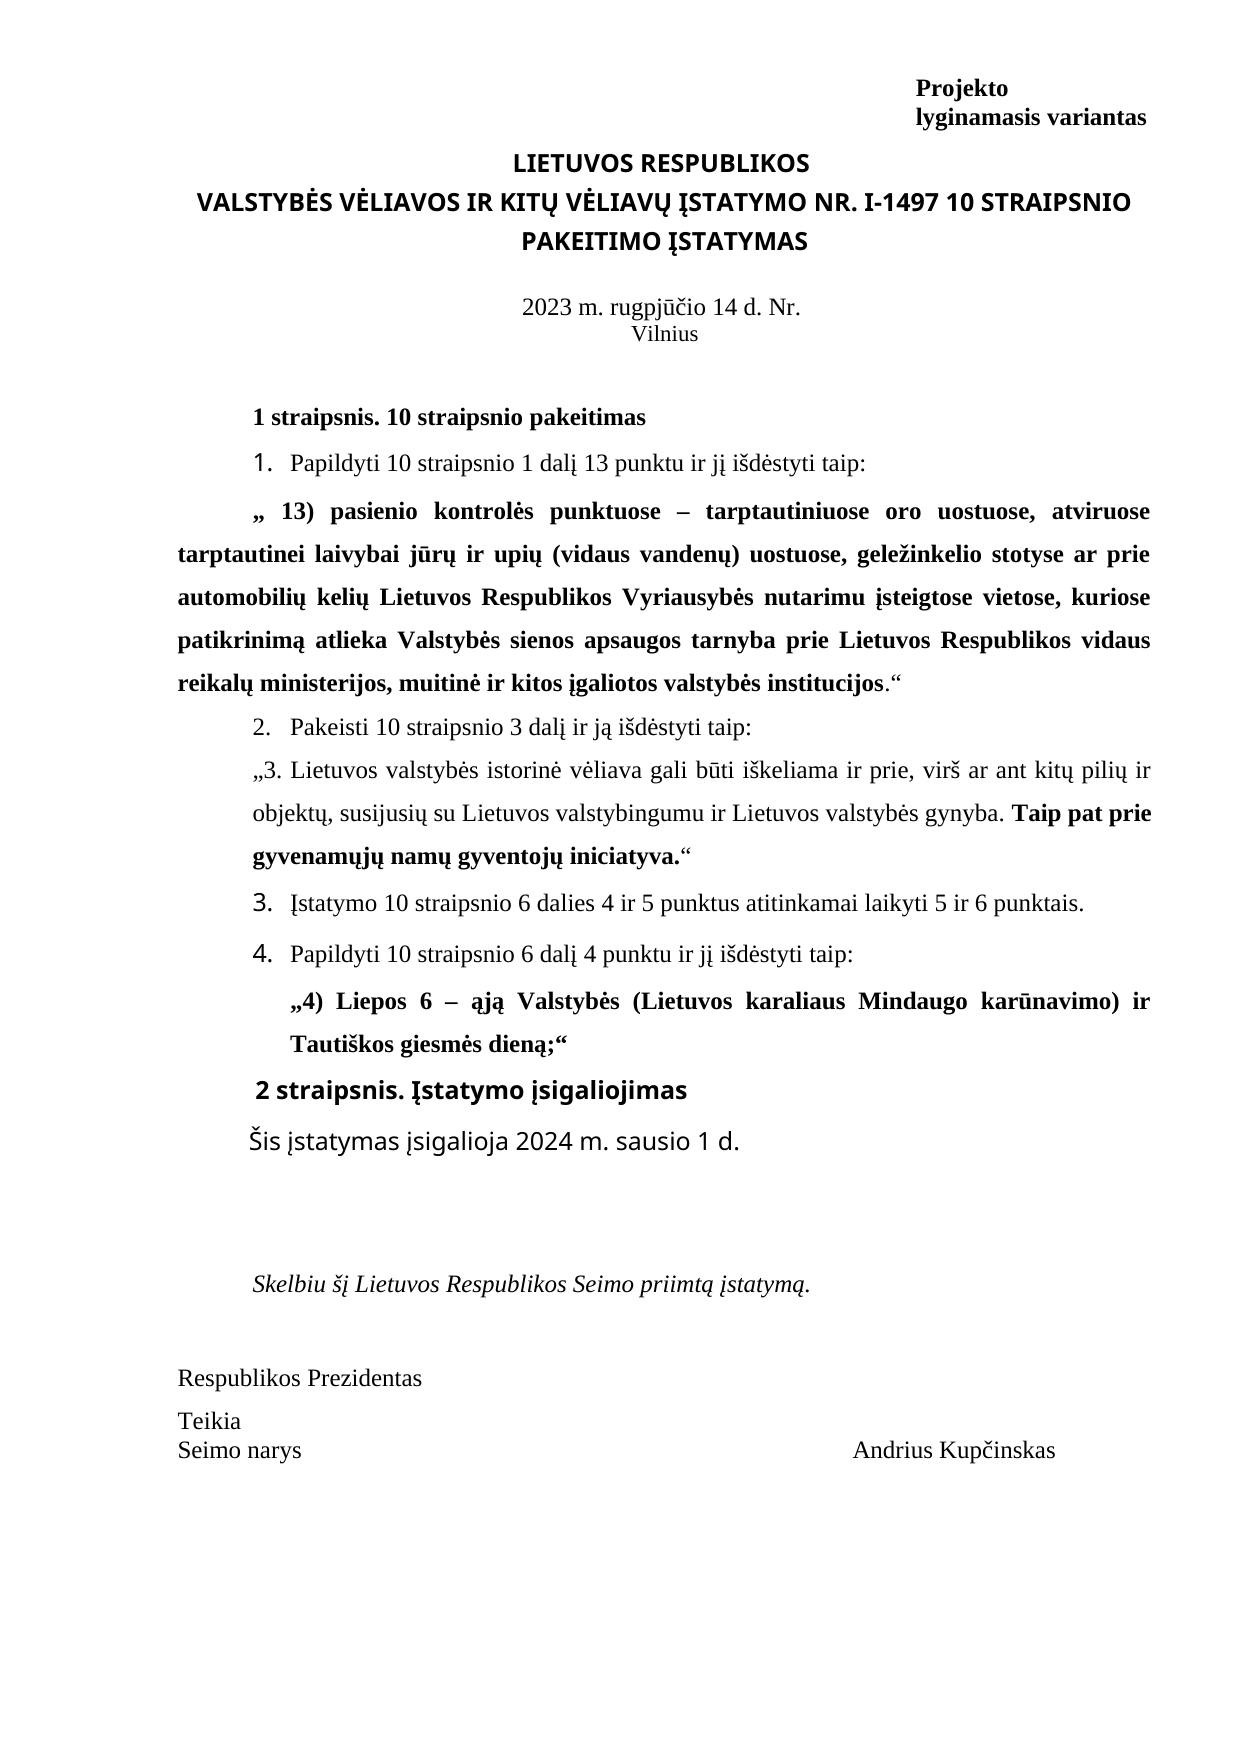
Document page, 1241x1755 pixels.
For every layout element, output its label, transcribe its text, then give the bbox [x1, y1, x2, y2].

text Vilnius [177, 320, 1152, 347]
text Seimo narys (Parašas) Andrius Kupčinskas [177, 1435, 1152, 1463]
text „3. Lietuvos valstybės istorinė vėliava gali būti iškeliama ir prie, virš ar ant kitų pilių ir objektų, susijusių su Lietuvos valstybingumu ir Lietuvos valstybės gynyba. Taip pat prie gyvenamųjų namų gyventojų iniciatyva.“ [252, 755, 1152, 870]
text VALSTYBĖS VĖLIAVOS IR KITŲ VĖLIAVŲ ĮSTATYMO NR. I-1497 10 STRAIPSNIO PAKEITIMO ĮSTATYMAS [177, 184, 1152, 258]
text 2023 m. rugpjūčio 14 d. Nr. [177, 292, 1152, 320]
text Teikia [177, 1406, 1152, 1435]
list Papildyti 10 straipsnio 1 dalį 13 punktu ir jį išdėstyti taip: [252, 445, 1152, 479]
list Papildyti 10 straipsnio 6 dalį 4 punktu ir jį išdėstyti taip: [252, 935, 1152, 969]
text 2 straipsnis. Įstatymo įsigaliojimas [177, 1072, 1152, 1107]
list „4) Liepos 6 – ąją Valstybės (Lietuvos karaliaus Mindaugo karūnavimo) ir Tautiškos giesmės dieną;“ [290, 986, 1152, 1058]
text Respublikos Prezidentas [177, 1363, 1152, 1392]
text lyginamasis variantas [916, 102, 1152, 131]
text Skelbiu šį Lietuvos Respublikos Seimo priimtą įstatymą. [177, 1269, 1152, 1297]
text 1 straipsnis. 10 straipsnio pakeitimas [177, 402, 1152, 431]
text Šis įstatymas įsigalioja 2024 m. sausio 1 d. [177, 1123, 1152, 1158]
text „ 13) pasienio kontrolės punktuose – tarptautiniuose oro uostuose, atviruose tarptautinei laivybai jūrų ir upių (vidaus vandenų) uostuose, geležinkelio stotyse ar prie automobilių kelių Lietuvos Respublikos Vyriausybės nutarimu įsteigtose vietose, kuriose patikrinimą atlieka Valstybės sienos apsaugos tarnyba prie Lietuvos Respublikos vidaus reikalų ministerijos, muitinė ir kitos įgaliotos valstybės institucijos.“ [177, 496, 1152, 697]
text LIETUVOS RESPUBLIKOS [177, 145, 1152, 179]
list Pakeisti 10 straipsnio 3 dalį ir ją išdėstyti taip: [252, 712, 1152, 740]
text Projekto [916, 73, 1152, 102]
list Įstatymo 10 straipsnio 6 dalies 4 ir 5 punktus atitinkamai laikyti 5 ir 6 punktais. [252, 884, 1152, 918]
